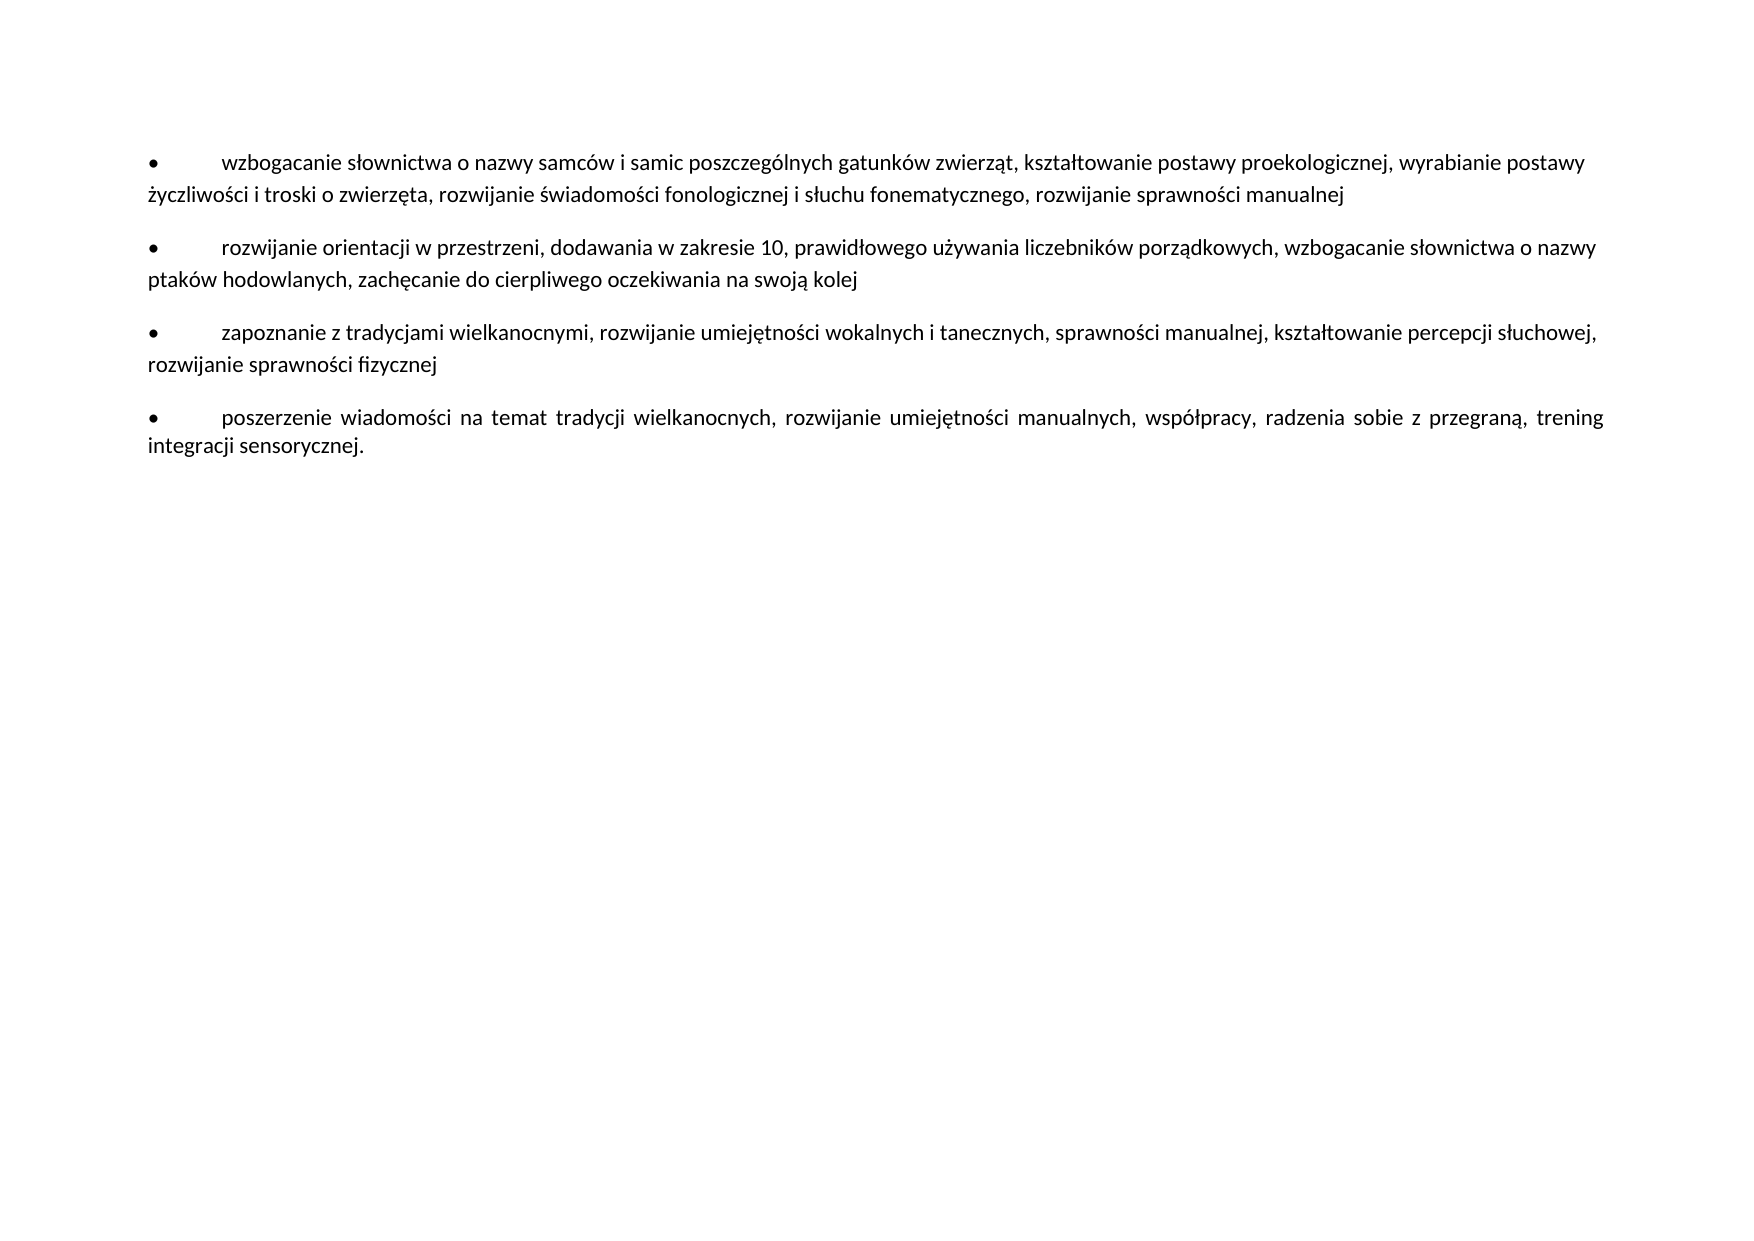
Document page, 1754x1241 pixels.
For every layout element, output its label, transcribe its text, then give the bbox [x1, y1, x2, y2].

text • rozwijanie orientacji w przestrzeni, dodawania w zakresie 10, prawidłowego używania liczebników porządkowych, wzbogacanie słownictwa o nazwy ptaków hodowlanych, zachęcanie do cierpliwego oczekiwania na swoją kolej [148, 233, 1606, 293]
text • wzbogacanie słownictwa o nazwy samców i samic poszczególnych gatunków zwierząt, kształtowanie postawy proekologicznej, wyrabianie postawy życzliwości i troski o zwierzęta, rozwijanie świadomości fonologicznej i słuchu fonematycznego, rozwijanie sprawności manualnej [148, 148, 1606, 208]
text • zapoznanie z tradycjami wielkanocnymi, rozwijanie umiejętności wokalnych i tanecznych, sprawności manualnej, kształtowanie percepcji słuchowej, rozwijanie sprawności fizycznej [148, 318, 1606, 378]
text • poszerzenie wiadomości na temat tradycji wielkanocnych, rozwijanie umiejętności manualnych, współpracy, radzenia sobie z przegraną, trening integracji sensorycznej. [148, 403, 1606, 459]
